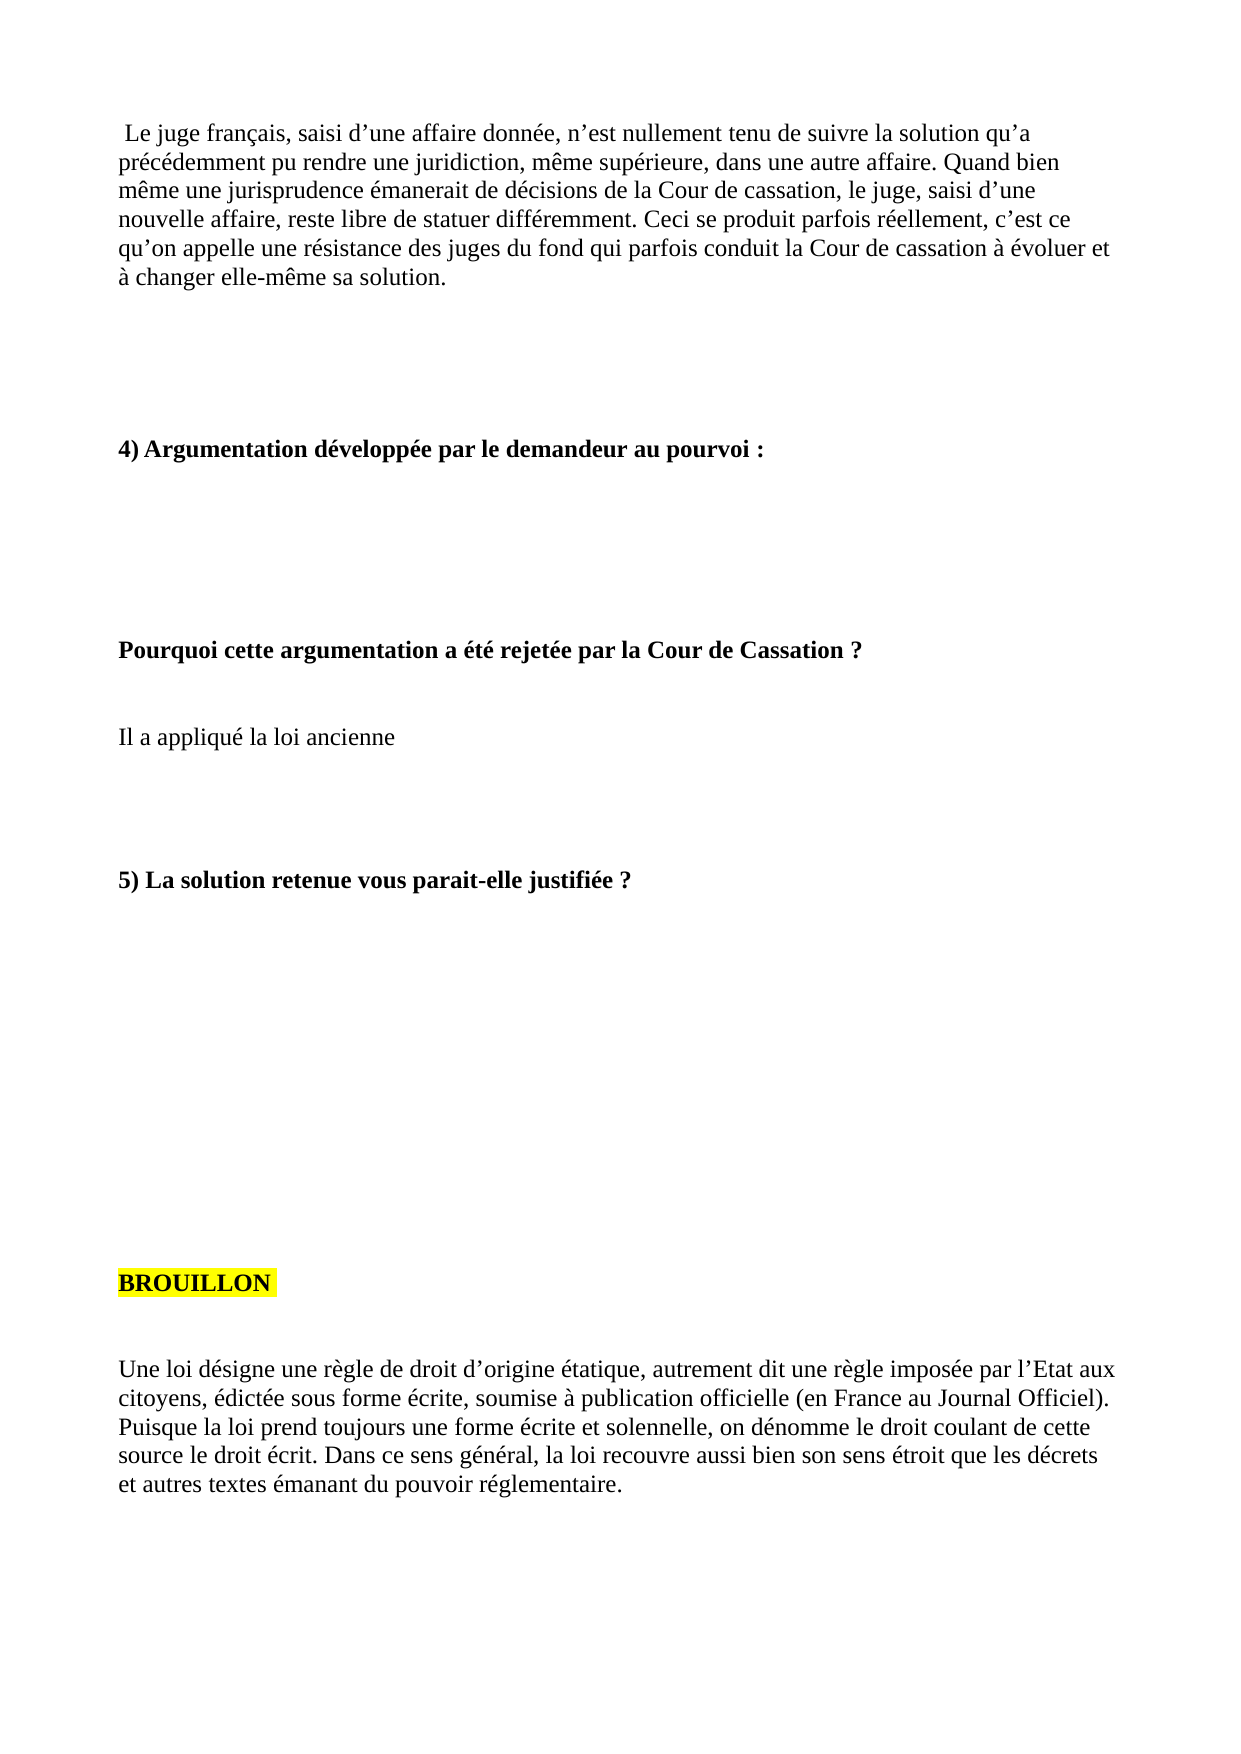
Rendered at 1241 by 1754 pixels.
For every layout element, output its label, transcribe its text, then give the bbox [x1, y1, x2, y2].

text 5) La solution retenue vous parait-elle justifiée ? [118, 866, 1122, 894]
text BROUILLON [118, 1268, 1122, 1297]
text Il a appliqué la loi ancienne [118, 722, 1122, 751]
text 4) Argumentation développée par le demandeur au pourvoi : [118, 434, 1122, 463]
text Pourquoi cette argumentation a été rejetée par la Cour de Cassation ? [118, 636, 1122, 664]
text Le juge français, saisi d’une affaire donnée, n’est nullement tenu de suivre la solution qu’a précédemment pu rendre une juridiction, même supérieure, dans une autre affaire. Quand bien même une jurisprudence émanerait de décisions de la Cour de cassation, le juge, saisi d’une nouvelle affaire, reste libre de statuer différemment. Ceci se produit parfois réellement, c’est ce qu’on appelle une résistance des juges du fond qui parfois conduit la Cour de cassation à évoluer et à changer elle-même sa solution. [118, 118, 1122, 291]
text Une loi désigne une règle de droit d’origine étatique, autrement dit une règle imposée par l’Etat aux citoyens, édictée sous forme écrite, soumise à publication officielle (en France au Journal Officiel). Puisque la loi prend toujours une forme écrite et solennelle, on dénomme le droit coulant de cette source le droit écrit. Dans ce sens général, la loi recouvre aussi bien son sens étroit que les décrets et autres textes émanant du pouvoir réglementaire. [118, 1354, 1122, 1498]
